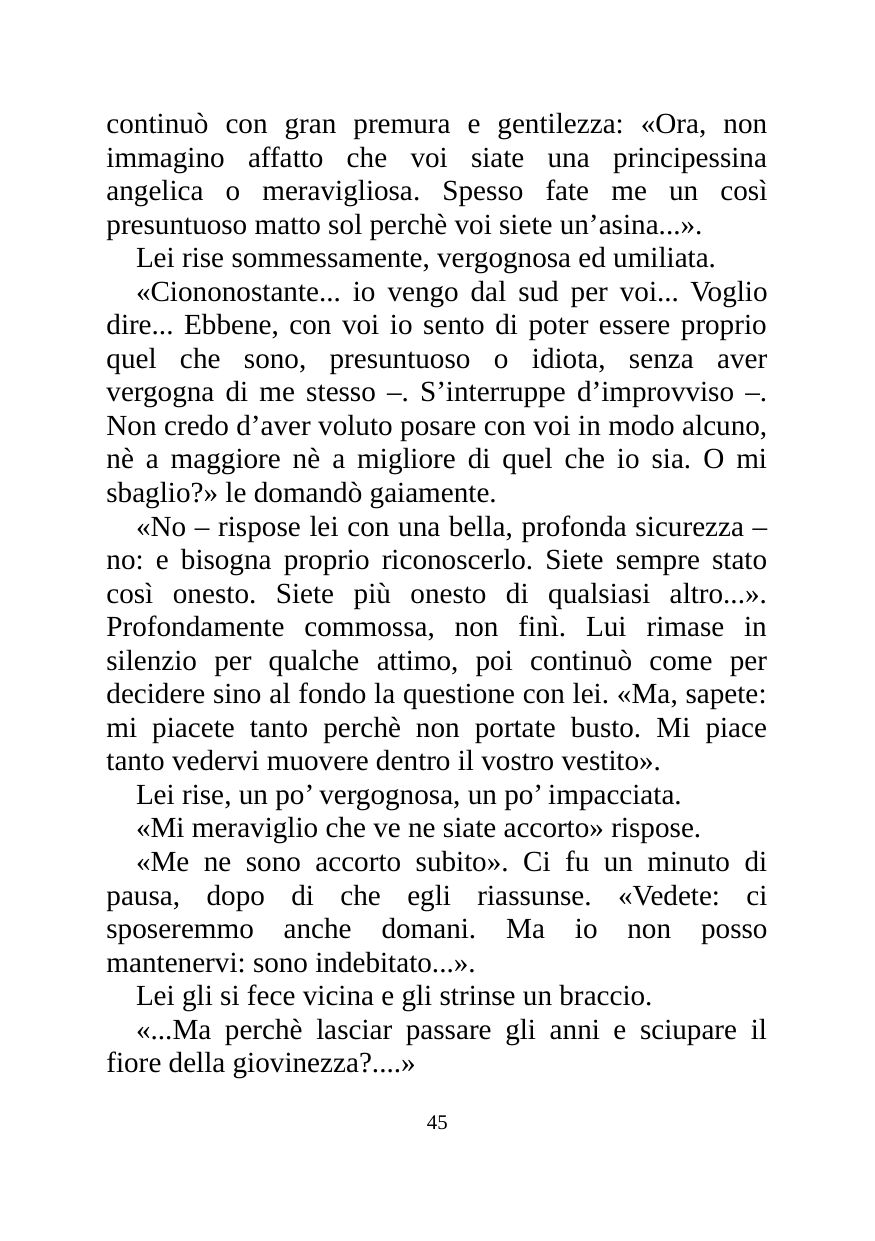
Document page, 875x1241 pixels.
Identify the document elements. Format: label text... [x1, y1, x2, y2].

text «Ciononostante... io vengo dal sud per voi... Voglio dire... Ebbene, con voi io sento di poter essere proprio quel che sono, presuntuoso o idiota, senza aver vergogna di me stesso –. S’interruppe d’improvviso –. Non credo d’aver voluto posare con voi in modo alcuno, nè a maggiore nè a migliore di quel che io sia. O mi sbaglio?» le domandò gaiamente. [106, 274, 768, 509]
text «No – rispose lei con una bella, profonda sicurezza – no: e bisogna proprio riconoscerlo. Siete sempre stato così onesto. Siete più onesto di qualsiasi altro...». Profondamente commossa, non finì. Lui rimase in silenzio per qualche attimo, poi continuò come per decidere sino al fondo la questione con lei. «Ma, sapete: mi piacete tanto perchè non portate busto. Mi piace tanto vedervi muovere dentro il vostro vestito». [106, 509, 768, 777]
text «...Ma perchè lasciar passare gli anni e sciupare il fiore della giovinezza?....» [106, 1012, 768, 1079]
text «Me ne sono accorto subito». Ci fu un minuto di pausa, dopo di che egli riassunse. «Vedete: ci sposeremmo anche domani. Ma io non posso mantenervi: sono indebitato...». [106, 844, 768, 978]
text «Mi meraviglio che ve ne siate accorto» rispose. [106, 811, 768, 844]
text Lei gli si fece vicina e gli strinse un braccio. [106, 978, 768, 1012]
text Lei rise, un po’ vergognosa, un po’ impacciata. [106, 777, 768, 811]
text continuò con gran premura e gentilezza: «Ora, non immagino affatto che voi siate una principessina angelica o meravigliosa. Spesso fate me un così presuntuoso matto sol perchè voi siete un’asina...». [106, 106, 768, 240]
text Lei rise sommessamente, vergognosa ed umiliata. [106, 240, 768, 274]
